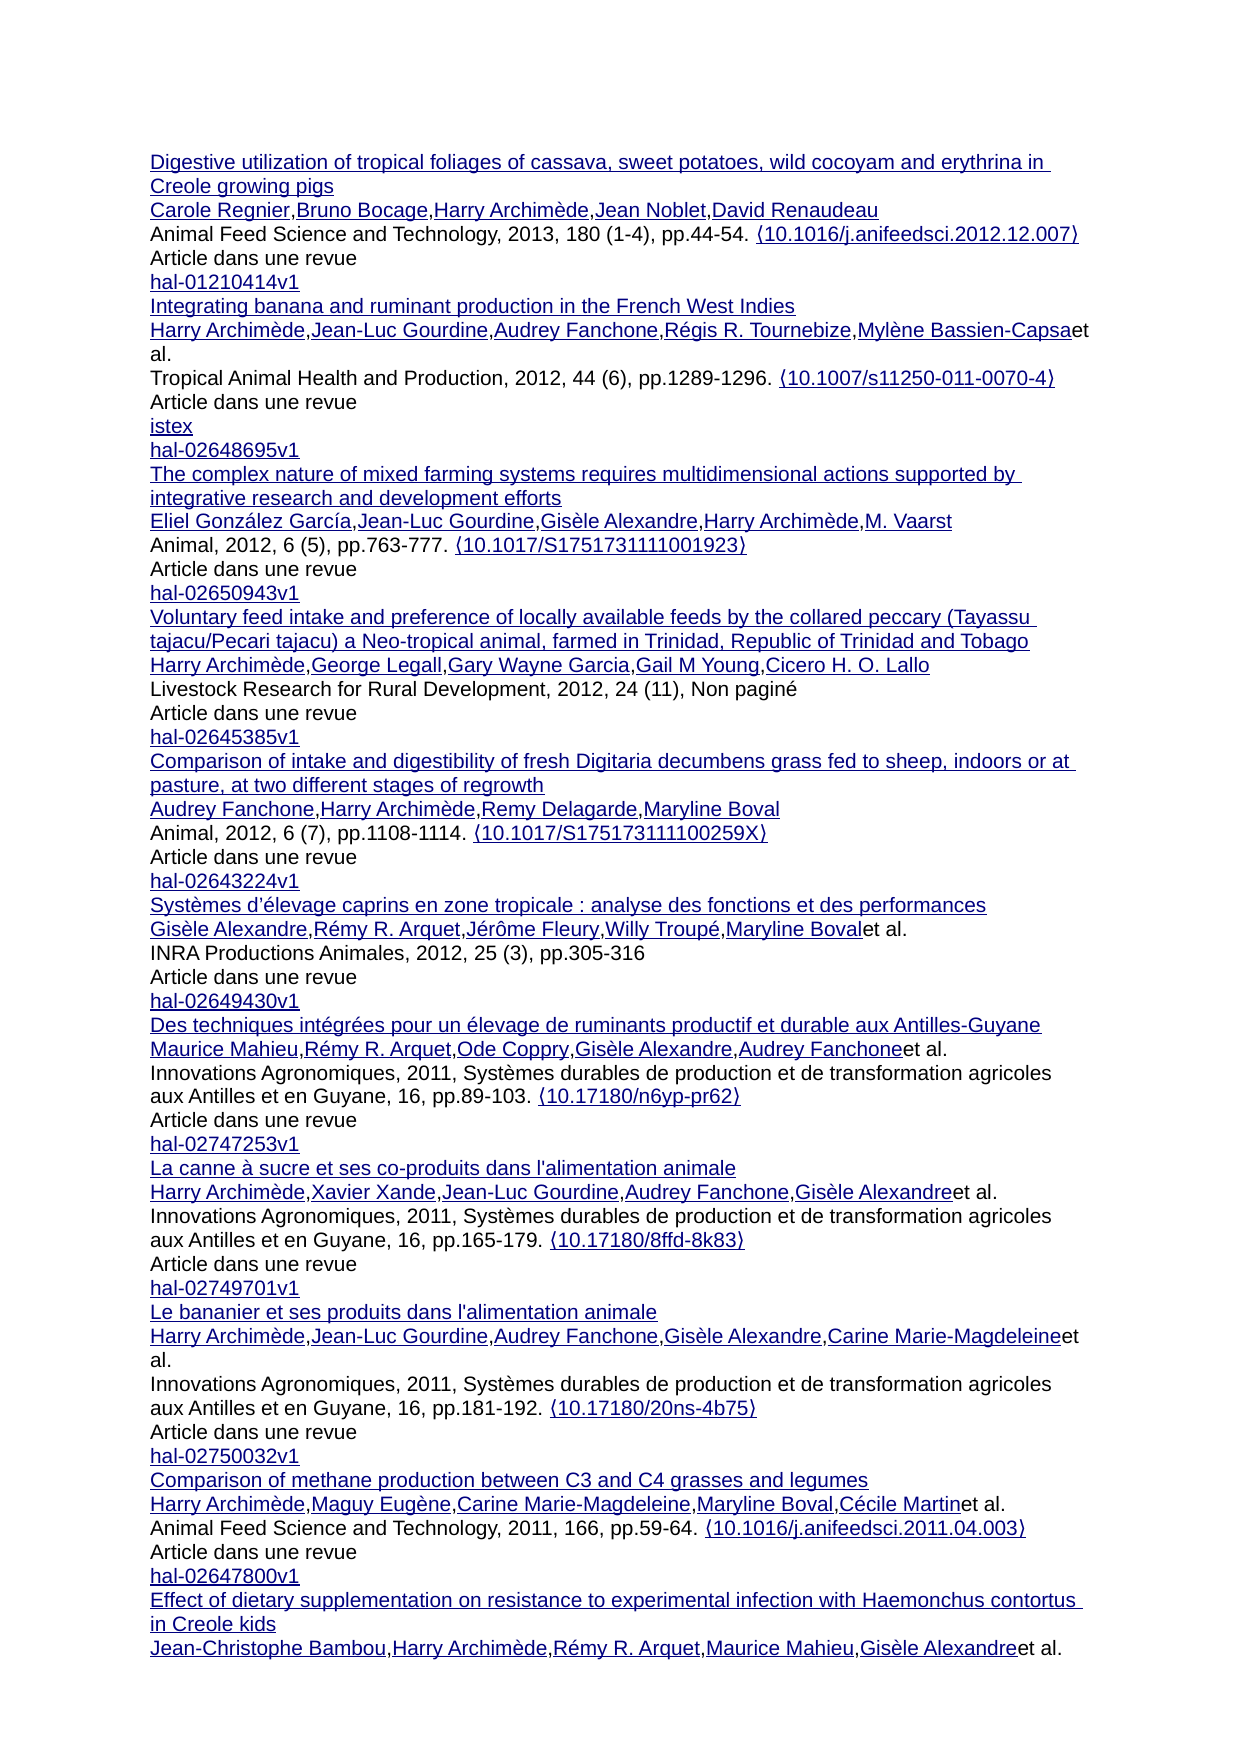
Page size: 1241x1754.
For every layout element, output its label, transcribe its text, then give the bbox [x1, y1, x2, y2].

table_cell The complex nature of mixed farming systems requires multidimensional actions supported by integrative research and development efforts Eliel González García,Jean-Luc Gourdine,Gisèle Alexandre,Harry Archimède,M. Vaarst Animal, 2012, 6 (5), pp.763-777. ⟨10.1017/S1751731111001923⟩ Article dans une revue hal-02650943v1 [150, 461, 1090, 605]
table_cell Comparison of intake and digestibility of fresh Digitaria decumbens grass fed to sheep, indoors or at pasture, at two different stages of regrowth Audrey Fanchone,Harry Archimède,Remy Delagarde,Maryline Boval Animal, 2012, 6 (7), pp.1108-1114. ⟨10.1017/S175173111100259X⟩ Article dans une revue hal-02643224v1 [150, 749, 1090, 893]
table_cell Comparison of methane production between C3 and C4 grasses and legumes Harry Archimède,Maguy Eugène,Carine Marie-Magdeleine,Maryline Boval,Cécile Martinet al. Animal Feed Science and Technology, 2011, 166, pp.59-64. ⟨10.1016/j.anifeedsci.2011.04.003⟩ Article dans une revue hal-02647800v1 [150, 1468, 1090, 1587]
table_cell Voluntary feed intake and preference of locally available feeds by the collared peccary (Tayassu tajacu/Pecari tajacu) a Neo-tropical animal, farmed in Trinidad, Republic of Trinidad and Tobago Harry Archimède,George Legall,Gary Wayne Garcia,Gail M Young,Cicero H. O. Lallo Livestock Research for Rural Development, 2012, 24 (11), Non paginé Article dans une revue hal-02645385v1 [150, 605, 1090, 749]
table_cell Des techniques intégrées pour un élevage de ruminants productif et durable aux Antilles-Guyane Maurice Mahieu,Rémy R. Arquet,Ode Coppry,Gisèle Alexandre,Audrey Fanchoneet al. Innovations Agronomiques, 2011, Systèmes durables de production et de transformation agricoles aux Antilles et en Guyane, 16, pp.89-103. ⟨10.17180/n6yp-pr62⟩ Article dans une revue hal-02747253v1 [150, 1013, 1090, 1156]
table_cell Integrating banana and ruminant production in the French West Indies Harry Archimède,Jean-Luc Gourdine,Audrey Fanchone,Régis R. Tournebize,Mylène Bassien-Capsaet al. Tropical Animal Health and Production, 2012, 44 (6), pp.1289-1296. ⟨10.1007/s11250-011-0070-4⟩ Article dans une revue istex hal-02648695v1 [150, 294, 1090, 461]
table_cell Systèmes d’élevage caprins en zone tropicale : analyse des fonctions et des performances Gisèle Alexandre,Rémy R. Arquet,Jérôme Fleury,Willy Troupé,Maryline Bovalet al. INRA Productions Animales, 2012, 25 (3), pp.305-316 Article dans une revue hal-02649430v1 [150, 893, 1090, 1012]
table_cell Digestive utilization of tropical foliages of cassava, sweet potatoes, wild cocoyam and erythrina in Creole growing pigs Carole Regnier,Bruno Bocage,Harry Archimède,Jean Noblet,David Renaudeau Animal Feed Science and Technology, 2013, 180 (1-4), pp.44-54. ⟨10.1016/j.anifeedsci.2012.12.007⟩ Article dans une revue hal-01210414v1 [150, 150, 1090, 294]
table_cell La canne à sucre et ses co-produits dans l'alimentation animale Harry Archimède,Xavier Xande,Jean-Luc Gourdine,Audrey Fanchone,Gisèle Alexandreet al. Innovations Agronomiques, 2011, Systèmes durables de production et de transformation agricoles aux Antilles et en Guyane, 16, pp.165-179. ⟨10.17180/8ffd-8k83⟩ Article dans une revue hal-02749701v1 [150, 1156, 1090, 1300]
table_cell Effect of dietary supplementation on resistance to experimental infection with Haemonchus contortus in Creole kids Jean-Christophe Bambou,Harry Archimède,Rémy R. Arquet,Maurice Mahieu,Gisèle Alexandreet al. [150, 1588, 1090, 1659]
table_cell Le bananier et ses produits dans l'alimentation animale Harry Archimède,Jean-Luc Gourdine,Audrey Fanchone,Gisèle Alexandre,Carine Marie-Magdeleineet al. Innovations Agronomiques, 2011, Systèmes durables de production et de transformation agricoles aux Antilles et en Guyane, 16, pp.181-192. ⟨10.17180/20ns-4b75⟩ Article dans une revue hal-02750032v1 [150, 1300, 1090, 1468]
